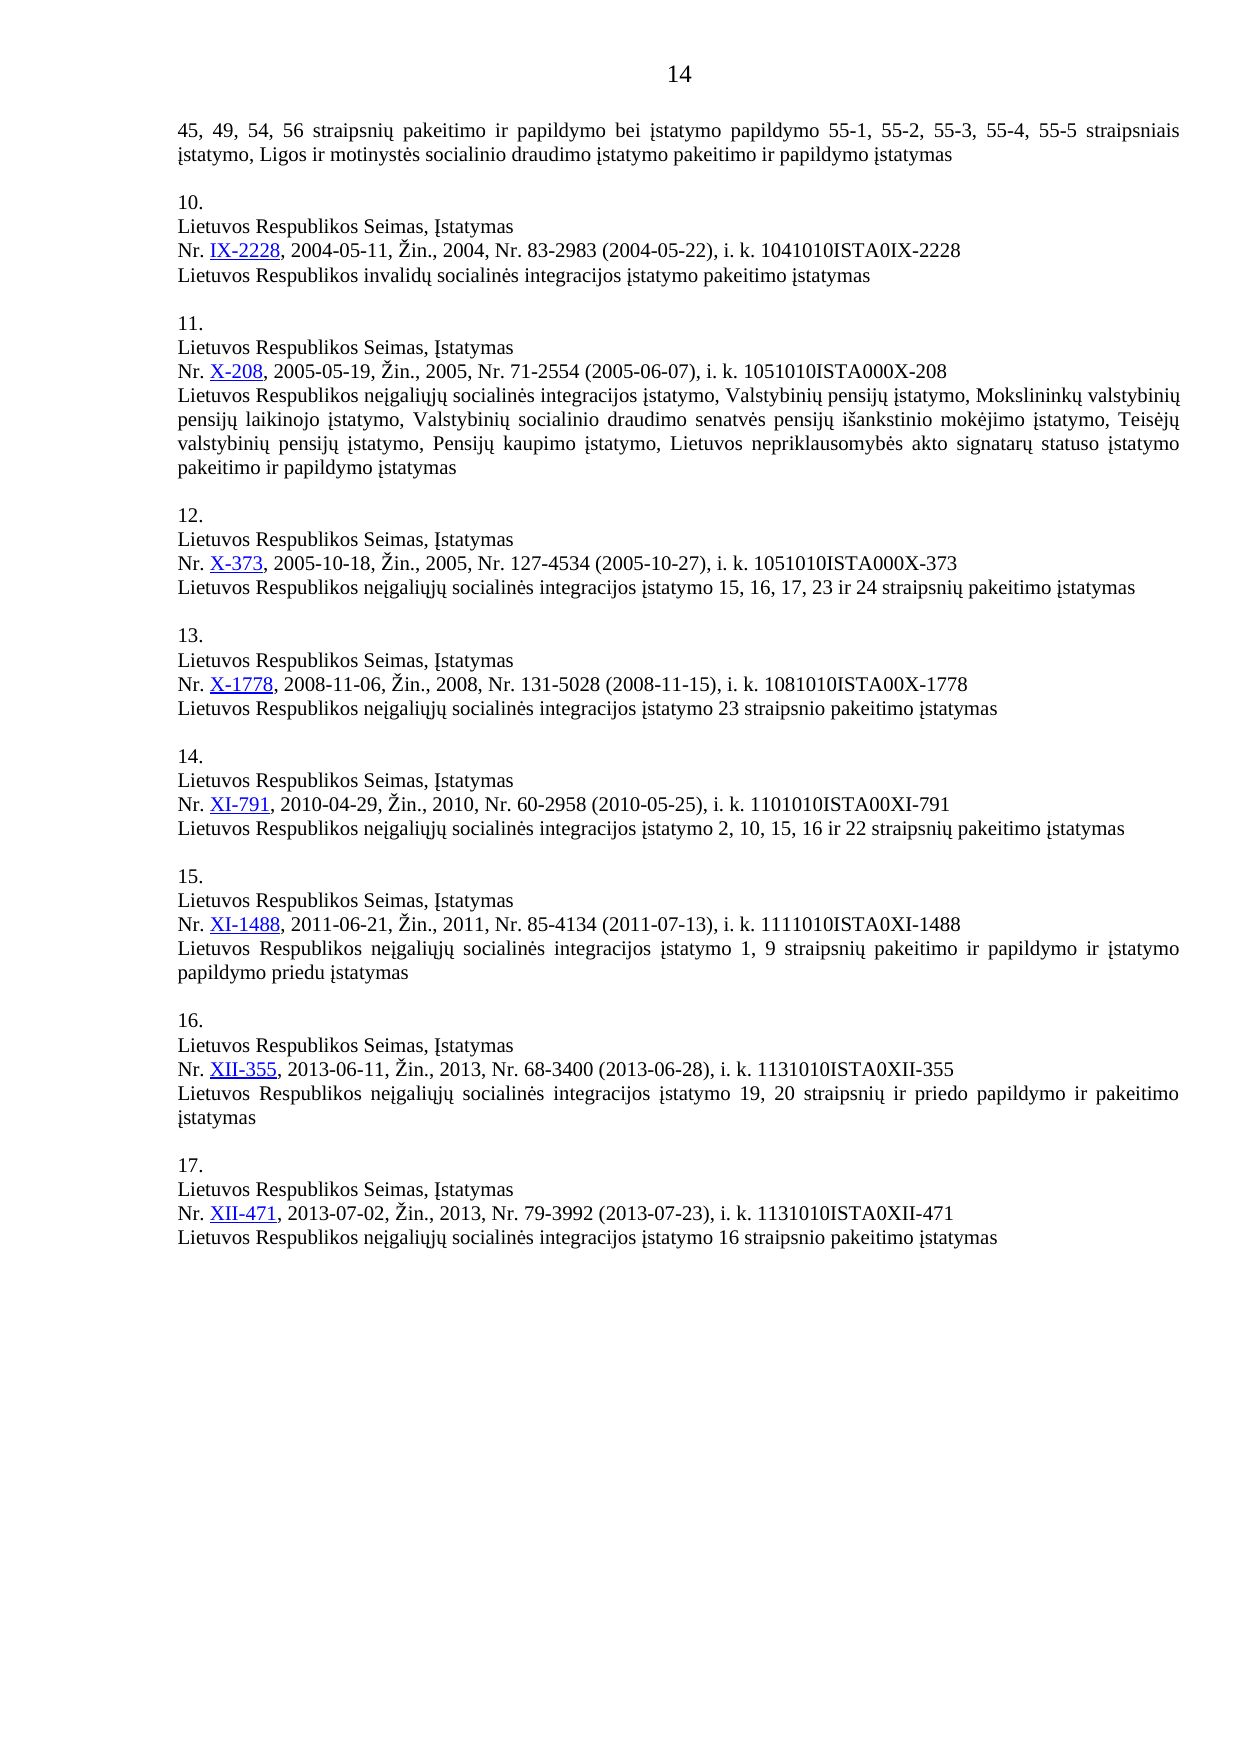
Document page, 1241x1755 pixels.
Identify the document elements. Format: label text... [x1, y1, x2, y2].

text 13. [177, 623, 1181, 647]
text Lietuvos Respublikos Seimas, Įstatymas [177, 1177, 1181, 1201]
text Lietuvos Respublikos Seimas, Įstatymas [177, 888, 1181, 912]
text Nr. XII-471, 2013-07-02, Žin., 2013, Nr. 79-3992 (2013-07-23), i. k. 1131010ISTA0XII-471 [177, 1201, 1181, 1225]
text 10. [177, 190, 1181, 214]
text 16. [177, 1008, 1181, 1032]
text Lietuvos Respublikos neįgaliųjų socialinės integracijos įstatymo 19, 20 straipsnių ir priedo papildymo ir pakeitimo įstatymas [177, 1081, 1181, 1129]
text 45, 49, 54, 56 straipsnių pakeitimo ir papildymo bei įstatymo papildymo 55-1, 55-2, 55-3, 55-4, 55-5 straipsniais įstatymo, Ligos ir motinystės socialinio draudimo įstatymo pakeitimo ir papildymo įstatymas [177, 118, 1181, 166]
text Lietuvos Respublikos invalidų socialinės integracijos įstatymo pakeitimo įstatymas [177, 262, 1181, 287]
text Lietuvos Respublikos Seimas, Įstatymas [177, 214, 1181, 238]
text 12. [177, 503, 1181, 527]
text Nr. X-1778, 2008-11-06, Žin., 2008, Nr. 131-5028 (2008-11-15), i. k. 1081010ISTA00X-1778 [177, 672, 1181, 696]
text 17. [177, 1153, 1181, 1177]
text 11. [177, 311, 1181, 335]
text Lietuvos Respublikos Seimas, Įstatymas [177, 1032, 1181, 1057]
text Nr. X-208, 2005-05-19, Žin., 2005, Nr. 71-2554 (2005-06-07), i. k. 1051010ISTA000X-208 [177, 359, 1181, 383]
text Lietuvos Respublikos neįgaliųjų socialinės integracijos įstatymo 23 straipsnio pakeitimo įstatymas [177, 696, 1181, 720]
text Lietuvos Respublikos neįgaliųjų socialinės integracijos įstatymo 15, 16, 17, 23 ir 24 straipsnių pakeitimo įstatymas [177, 575, 1181, 599]
text Lietuvos Respublikos neįgaliųjų socialinės integracijos įstatymo 2, 10, 15, 16 ir 22 straipsnių pakeitimo įstatymas [177, 816, 1181, 840]
text Nr. XI-791, 2010-04-29, Žin., 2010, Nr. 60-2958 (2010-05-25), i. k. 1101010ISTA00XI-791 [177, 792, 1181, 816]
text Lietuvos Respublikos neįgaliųjų socialinės integracijos įstatymo 1, 9 straipsnių pakeitimo ir papildymo ir įstatymo papildymo priedu įstatymas [177, 936, 1181, 984]
text 14. [177, 744, 1181, 768]
text Nr. XII-355, 2013-06-11, Žin., 2013, Nr. 68-3400 (2013-06-28), i. k. 1131010ISTA0XII-355 [177, 1057, 1181, 1081]
text Nr. IX-2228, 2004-05-11, Žin., 2004, Nr. 83-2983 (2004-05-22), i. k. 1041010ISTA0IX-2228 [177, 238, 1181, 262]
text 15. [177, 864, 1181, 888]
text Lietuvos Respublikos Seimas, Įstatymas [177, 527, 1181, 551]
text Lietuvos Respublikos Seimas, Įstatymas [177, 647, 1181, 672]
text Lietuvos Respublikos neįgaliųjų socialinės integracijos įstatymo 16 straipsnio pakeitimo įstatymas [177, 1225, 1181, 1249]
text Nr. X-373, 2005-10-18, Žin., 2005, Nr. 127-4534 (2005-10-27), i. k. 1051010ISTA000X-373 [177, 551, 1181, 575]
text Lietuvos Respublikos neįgaliųjų socialinės integracijos įstatymo, Valstybinių pensijų įstatymo, Mokslininkų valstybinių pensijų laikinojo įstatymo, Valstybinių socialinio draudimo senatvės pensijų išankstinio mokėjimo įstatymo, Teisėjų valstybinių pensijų įstatymo, Pensijų kaupimo įstatymo, Lietuvos nepriklausomybės akto signatarų statuso įstatymo pakeitimo ir papildymo įstatymas [177, 383, 1181, 479]
text Lietuvos Respublikos Seimas, Įstatymas [177, 335, 1181, 359]
text Lietuvos Respublikos Seimas, Įstatymas [177, 768, 1181, 792]
text Nr. XI-1488, 2011-06-21, Žin., 2011, Nr. 85-4134 (2011-07-13), i. k. 1111010ISTA0XI-1488 [177, 912, 1181, 936]
